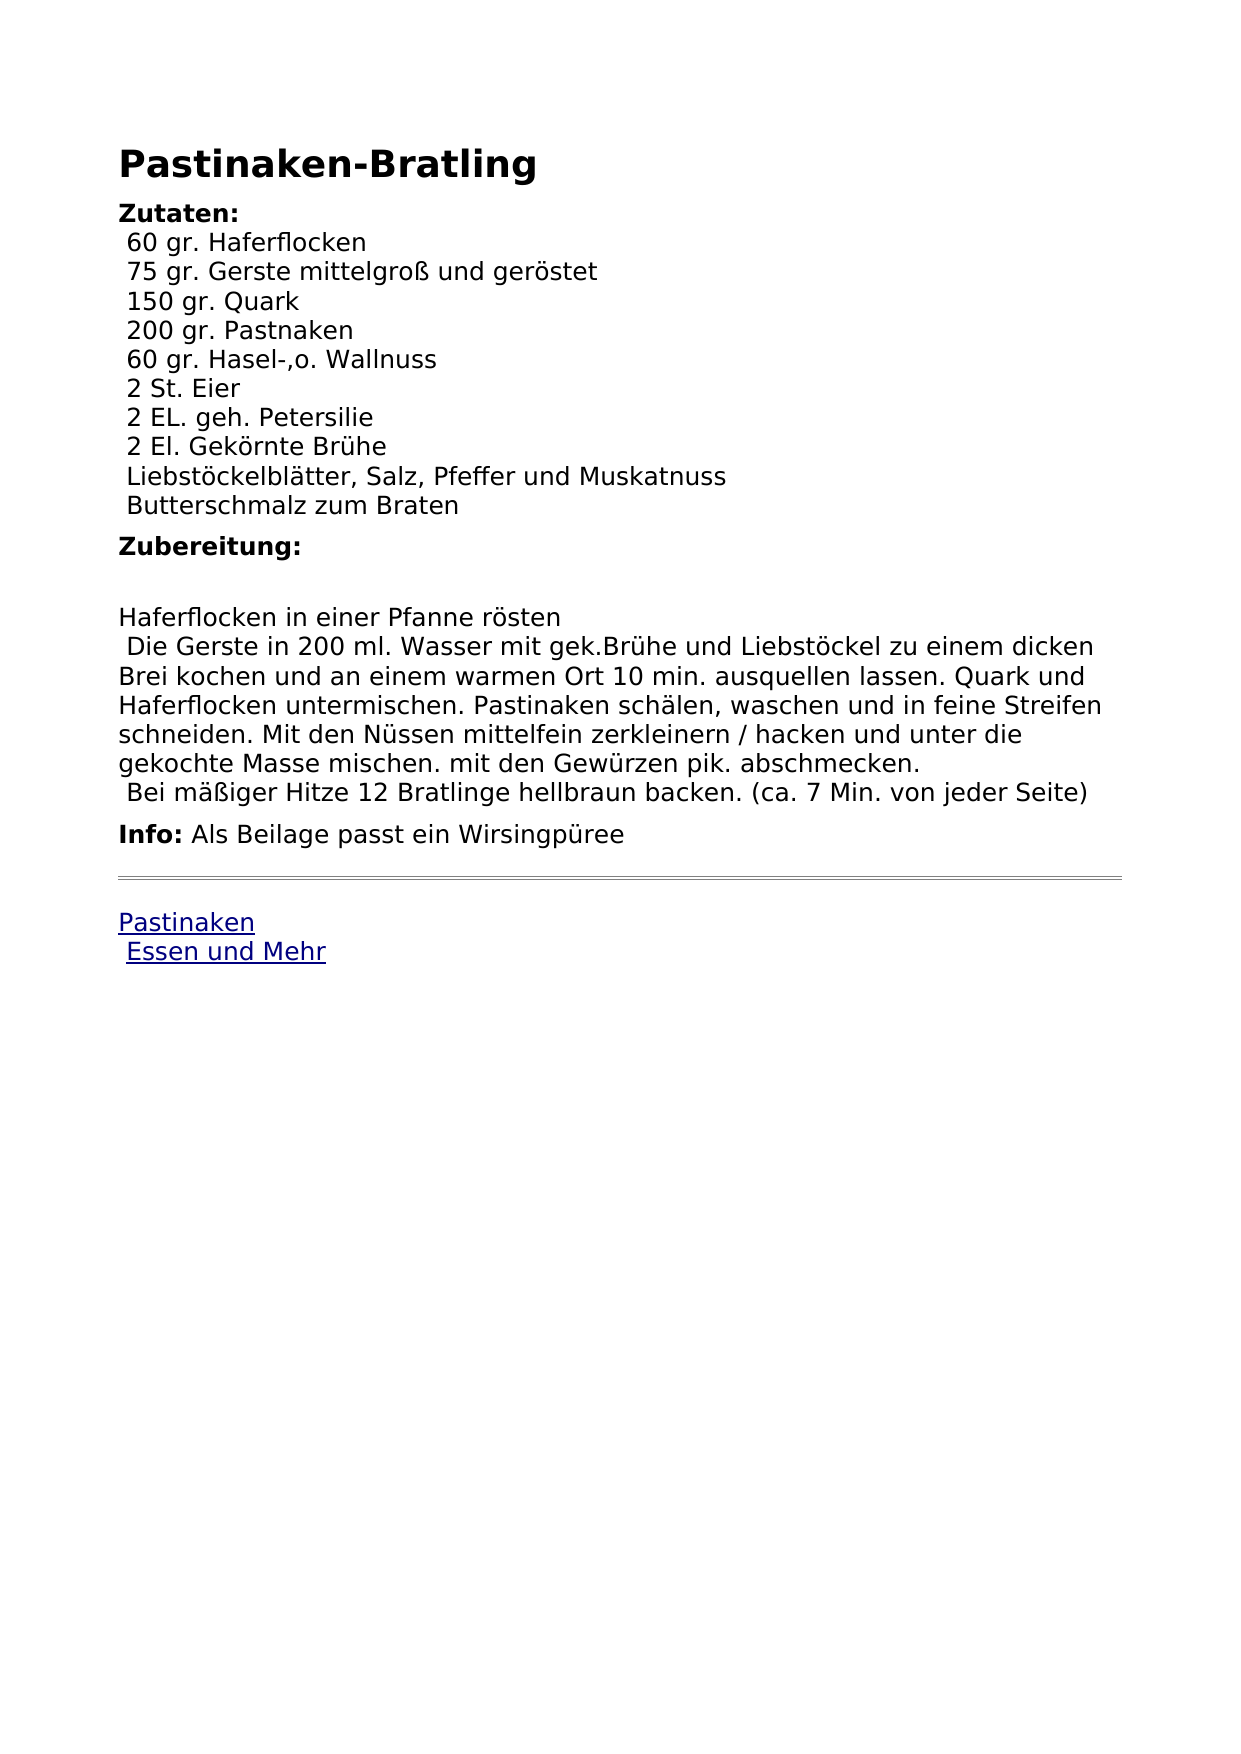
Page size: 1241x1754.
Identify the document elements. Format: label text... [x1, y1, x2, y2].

text Zubereitung: [118, 533, 1122, 591]
text Haferflocken in einer Pfanne rösten Die Gerste in 200 ml. Wasser mit gek.Brühe und Liebstöckel zu einem dicken Brei kochen und an einem warmen Ort 10 min. ausquellen lassen. Quark und Haferflocken untermischen. Pastinaken schälen, waschen und in feine Streifen schneiden. Mit den Nüssen mittelfein zerkleinern / hacken und unter die gekochte Masse mischen. mit den Gewürzen pik. abschmecken. Bei mäßiger Hitze 12 Bratlinge hellbraun backen. (ca. 7 Min. von jeder Seite) [118, 603, 1122, 808]
text Pastinaken Essen und Mehr [118, 908, 1122, 966]
text Info: Als Beilage passt ein Wirsingpüree [118, 820, 1122, 849]
text Zutaten: 60 gr. Haferflocken 75 gr. Gerste mittelgroß und geröstet 150 gr. Quark 200 gr. Pastnaken 60 gr. Hasel-,o. Wallnuss 2 St. Eier 2 EL. geh. Petersilie 2 El. Gekörnte Brühe Liebstöckelblätter, Salz, Pfeffer und Muskatnuss Butterschmalz zum Braten [118, 199, 1122, 520]
subtitle Pastinaken-Bratling [118, 143, 1122, 187]
